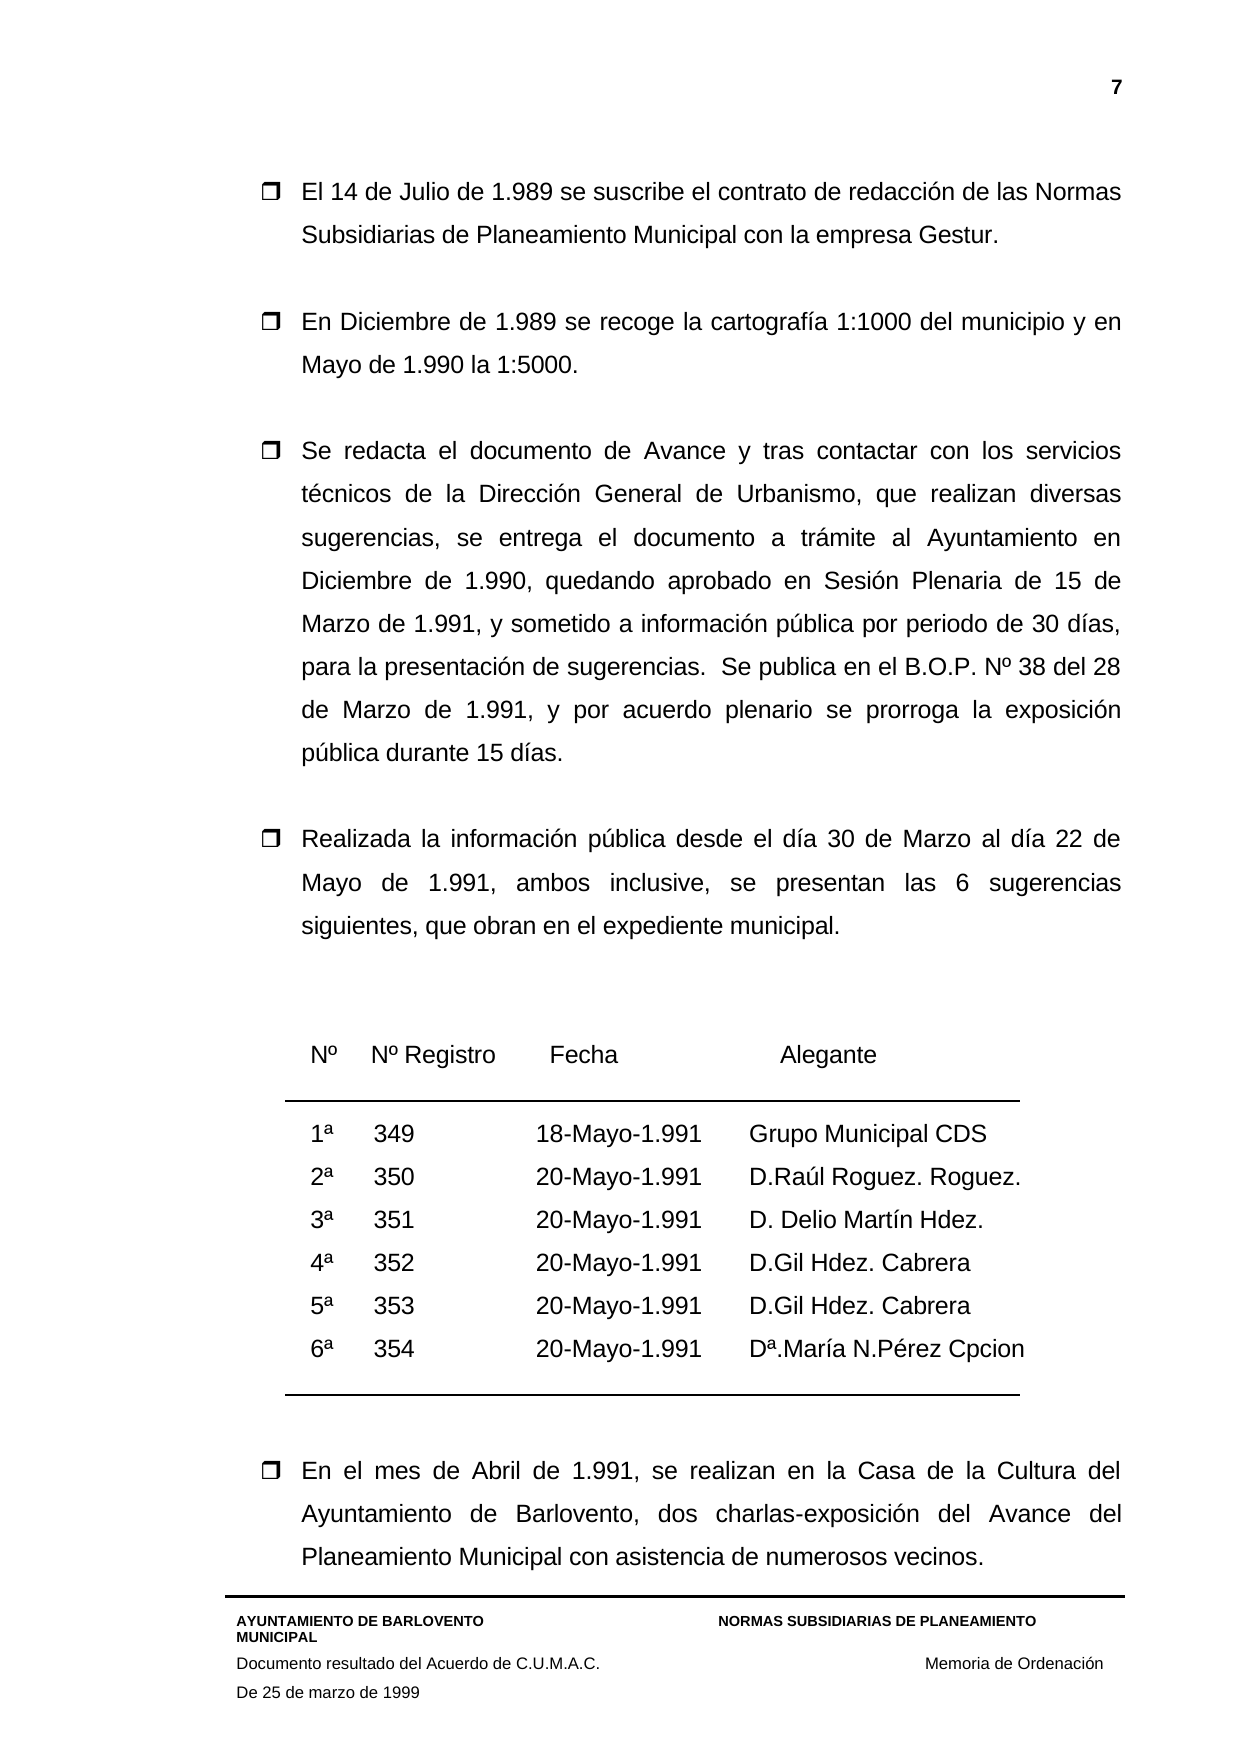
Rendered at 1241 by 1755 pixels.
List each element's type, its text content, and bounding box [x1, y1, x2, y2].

text 2ª 350 20‑Mayo‑1.991 D.Raúl Roguez. Roguez. [310, 1162, 1122, 1191]
text 3ª 351 20‑Mayo‑1.991 D. Delio Martín Hdez. [310, 1205, 1122, 1234]
text Nº Nº Registro Fecha Alegante [310, 1040, 1122, 1069]
list El 14 de Julio de 1.989 se suscribe el contrato de redacción de las Normas Subsidiarias de Planeamiento Municipal con la empresa Gestur. [260, 177, 1122, 249]
list En el mes de Abril de 1.991, se realizan en la Casa de la Cultura del Ayuntamiento de Barlovento, dos charlas‑exposición del Avance del Planeamiento Municipal con asistencia de numerosos vecinos. [260, 1456, 1122, 1571]
list Realizada la información pública desde el día 30 de Marzo al día 22 de Mayo de 1.991, ambos inclusive, se presentan las 6 sugerencias siguientes, que obran en el expediente municipal. [260, 824, 1122, 939]
text 4ª 352 20‑Mayo‑1.991 D.Gil Hdez. Cabrera [310, 1248, 1122, 1277]
text 6ª 354 20‑Mayo‑1.991 Dª.María N.Pérez Cpcion [310, 1334, 1122, 1363]
text 5ª 353 20‑Mayo‑1.991 D.Gil Hdez. Cabrera [310, 1291, 1122, 1320]
list Se redacta el documento de Avance y tras contactar con los servicios técnicos de la Dirección General de Urbanismo, que realizan diversas sugerencias, se entrega el documento a trámite al Ayuntamiento en Diciembre de 1.990, quedando aprobado en Sesión Plenaria de 15 de Marzo de 1.991, y sometido a información pública por periodo de 30 días, para la presentación de sugerencias. Se publica en el B.O.P. Nº 38 del 28 de Marzo de 1.991, y por acuerdo plenario se prorroga la exposición pública durante 15 días. [260, 436, 1122, 767]
text 1ª 349 18‑Mayo‑1.991 Grupo Municipal CDS [310, 1119, 1122, 1147]
list En Diciembre de 1.989 se recoge la cartografía 1:1000 del municipio y en Mayo de 1.990 la 1:5000. [260, 307, 1122, 379]
